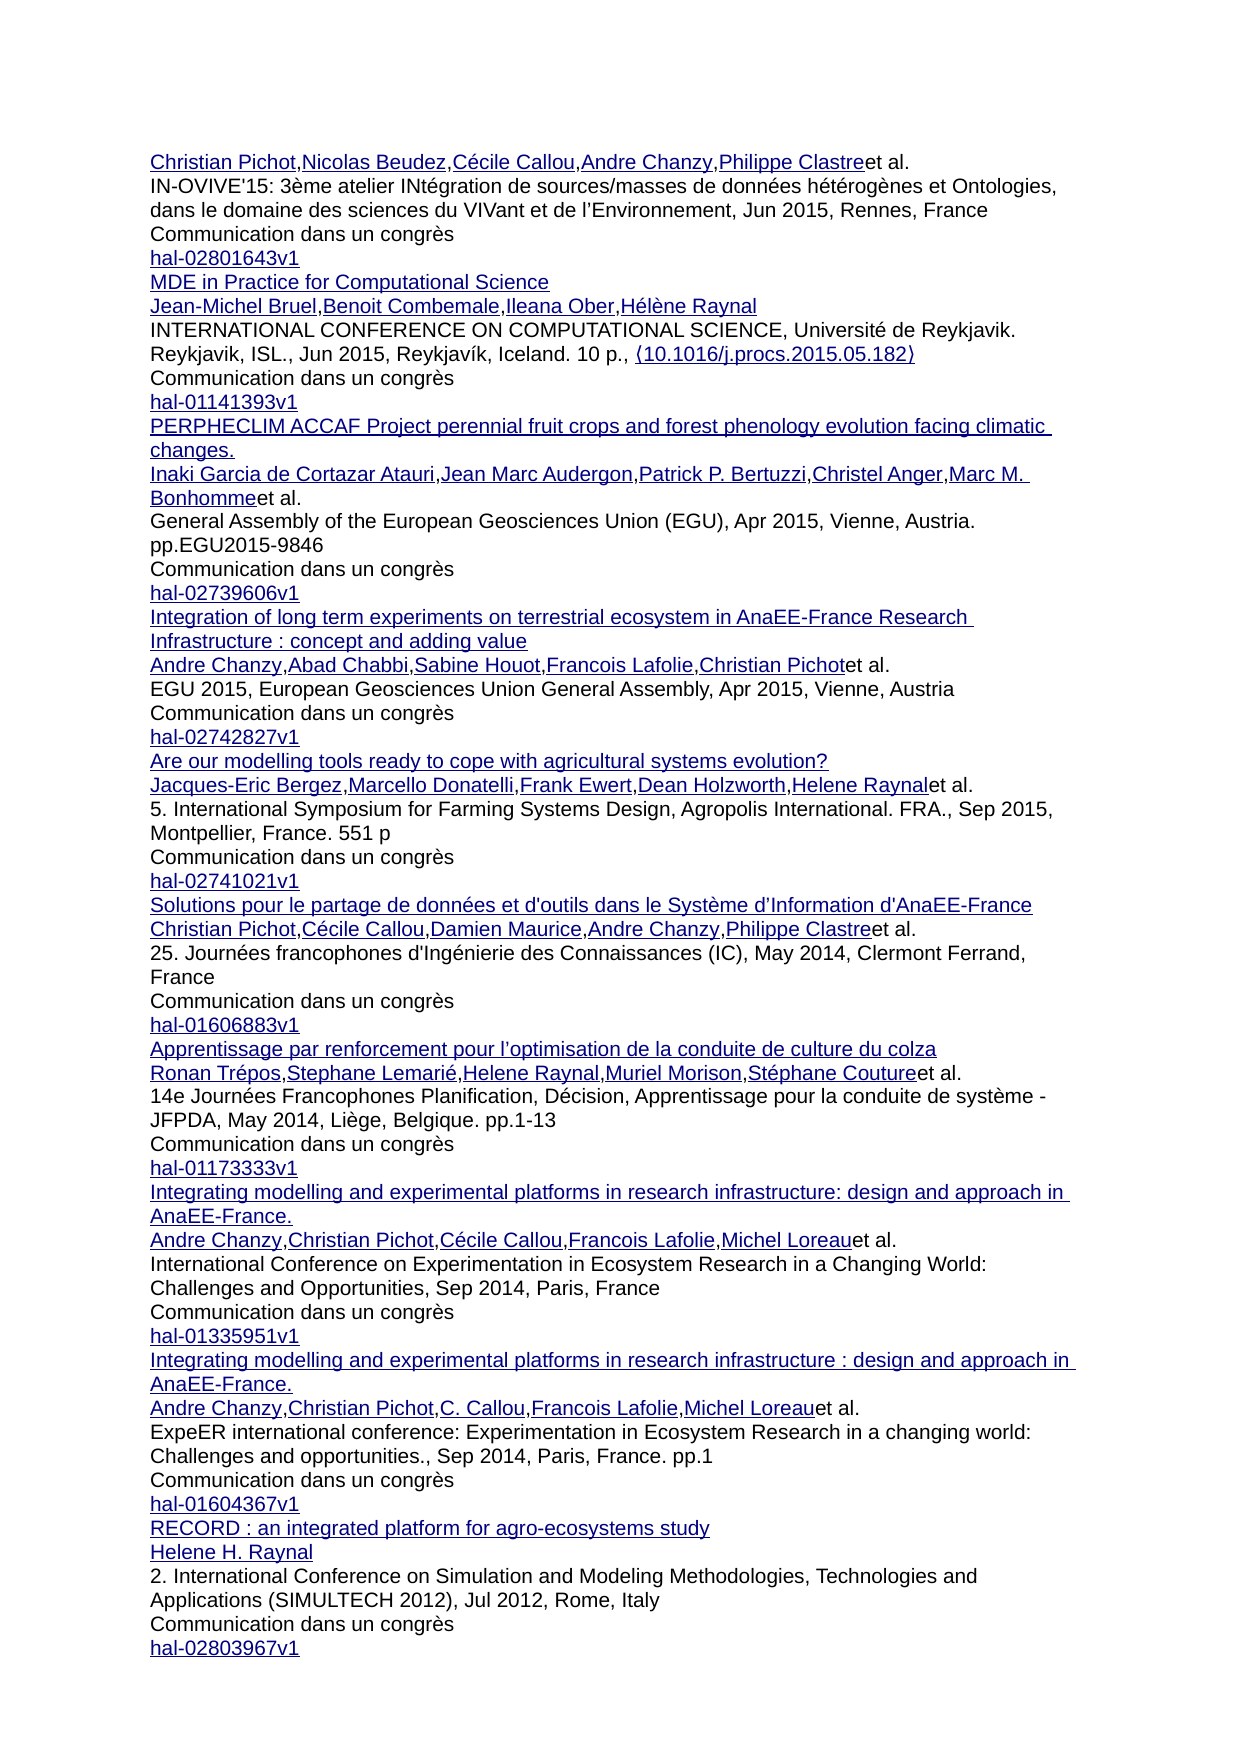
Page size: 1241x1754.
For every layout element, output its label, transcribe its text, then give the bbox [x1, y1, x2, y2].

table_cell Are our modelling tools ready to cope with agricultural systems evolution? Jacques-Eric Bergez,Marcello Donatelli,Frank Ewert,Dean Holzworth,Helene Raynalet al. 5. International Symposium for Farming Systems Design, Agropolis International. FRA., Sep 2015, Montpellier, France. 551 p Communication dans un congrès hal-02741021v1 [150, 749, 1090, 893]
table_cell MDE in Practice for Computational Science Jean-Michel Bruel,Benoit Combemale,Ileana Ober,Hélène Raynal INTERNATIONAL CONFERENCE ON COMPUTATIONAL SCIENCE, Université de Reykjavik. Reykjavik, ISL., Jun 2015, Reykjavík, Iceland. 10 p., ⟨10.1016/j.procs.2015.05.182⟩ Communication dans un congrès hal-01141393v1 [150, 270, 1090, 413]
table_cell Solutions pour le partage de données et d'outils dans le Système d’Information d'AnaEE-France Christian Pichot,Cécile Callou,Damien Maurice,Andre Chanzy,Philippe Clastreet al. 25. Journées francophones d'Ingénierie des Connaissances (IC), May 2014, Clermont Ferrand, France Communication dans un congrès hal-01606883v1 [150, 893, 1090, 1036]
table_cell Integration of long term experiments on terrestrial ecosystem in AnaEE-France Research Infrastructure : concept and adding value Andre Chanzy,Abad Chabbi,Sabine Houot,Francois Lafolie,Christian Pichotet al. EGU 2015, European Geosciences Union General Assembly, Apr 2015, Vienne, Austria Communication dans un congrès hal-02742827v1 [150, 605, 1090, 749]
table_cell PERPHECLIM ACCAF Project perennial fruit crops and forest phenology evolution facing climatic changes. Inaki Garcia de Cortazar Atauri,Jean Marc Audergon,Patrick P. Bertuzzi,Christel Anger,Marc M. Bonhommeet al. General Assembly of the European Geosciences Union (EGU), Apr 2015, Vienne, Austria. pp.EGU2015-9846 Communication dans un congrès hal-02739606v1 [150, 414, 1090, 605]
table_cell Integrating modelling and experimental platforms in research infrastructure: design and approach in AnaEE-France. Andre Chanzy,Christian Pichot,Cécile Callou,Francois Lafolie,Michel Loreauet al. International Conference on Experimentation in Ecosystem Research in a Changing World: Challenges and Opportunities, Sep 2014, Paris, France Communication dans un congrès hal-01335951v1 [150, 1180, 1090, 1348]
table_cell Apprentissage par renforcement pour l’optimisation de la conduite de culture du colza Ronan Trépos,Stephane Lemarié,Helene Raynal,Muriel Morison,Stéphane Coutureet al. 14e Journées Francophones Planification, Décision, Apprentissage pour la conduite de système - JFPDA, May 2014, Liège, Belgique. pp.1-13 Communication dans un congrès hal-01173333v1 [150, 1036, 1090, 1180]
table_cell RECORD : an integrated platform for agro-ecosystems study Helene H. Raynal 2. International Conference on Simulation and Modeling Methodologies, Technologies and Applications (SIMULTECH 2012), Jul 2012, Rome, Italy Communication dans un congrès hal-02803967v1 [150, 1516, 1090, 1659]
table_cell Integrating modelling and experimental platforms in research infrastructure : design and approach in AnaEE-France. Andre Chanzy,Christian Pichot,C. Callou,Francois Lafolie,Michel Loreauet al. ExpeER international conference: Experimentation in Ecosystem Research in a changing world: Challenges and opportunities., Sep 2014, Paris, France. pp.1 Communication dans un congrès hal-01604367v1 [150, 1348, 1090, 1516]
table_cell Christian Pichot,Nicolas Beudez,Cécile Callou,Andre Chanzy,Philippe Clastreet al. IN-OVIVE'15: 3ème atelier INtégration de sources/masses de données hétérogènes et Ontologies, dans le domaine des sciences du VIVant et de l’Environnement, Jun 2015, Rennes, France Communication dans un congrès hal-02801643v1 [150, 150, 1090, 270]
